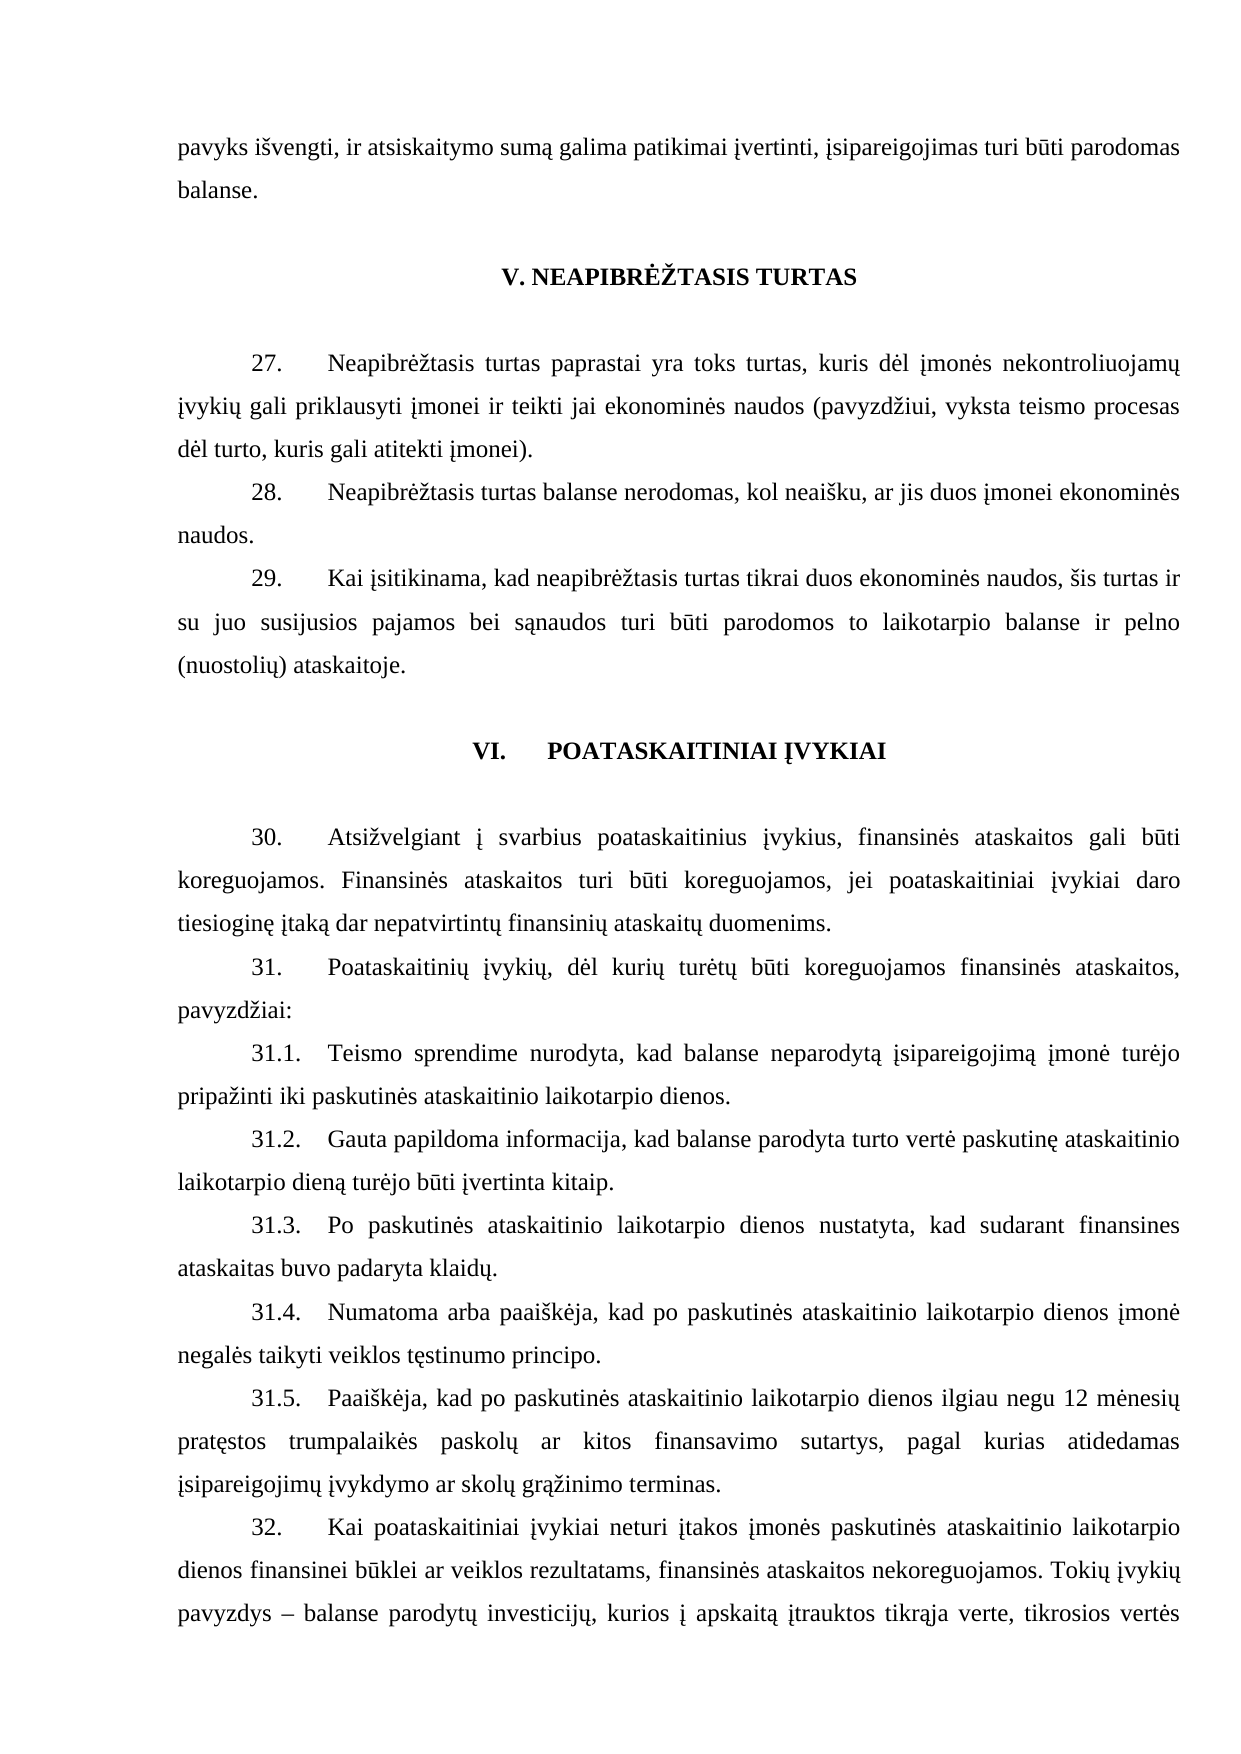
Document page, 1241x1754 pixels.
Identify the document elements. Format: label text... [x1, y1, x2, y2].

text V. NEAPIBRĖŽTASIS TURTAS [177, 262, 1181, 290]
text pavyks išvengti, ir atsiskaitymo sumą galima patikimai įvertinti, įsipareigojimas turi būti parodomas balanse. [177, 132, 1181, 204]
text VI. POATASKAITINIAI ĮVYKIAI [177, 736, 1181, 765]
text 27. Neapibrėžtasis turtas paprastai yra toks turtas, kuris dėl įmonės nekontroliuojamų įvykių gali priklausyti įmonei ir teikti jai ekonominės naudos (pavyzdžiui, vyksta teismo procesas dėl turto, kuris gali atitekti įmonei). [177, 348, 1181, 463]
text 31.5. Paaiškėja, kad po paskutinės ataskaitinio laikotarpio dienos ilgiau negu 12 mėnesių pratęstos trumpalaikės paskolų ar kitos finansavimo sutartys, pagal kurias atidedamas įsipareigojimų įvykdymo ar skolų grąžinimo terminas. [177, 1383, 1181, 1498]
text 31.4. Numatoma arba paaiškėja, kad po paskutinės ataskaitinio laikotarpio dienos įmonė negalės taikyti veiklos tęstinumo principo. [177, 1297, 1181, 1368]
text 29. Kai įsitikinama, kad neapibrėžtasis turtas tikrai duos ekonominės naudos, šis turtas ir su juo susijusios pajamos bei sąnaudos turi būti parodomos to laikotarpio balanse ir pelno (nuostolių) ataskaitoje. [177, 563, 1181, 678]
text 28. Neapibrėžtasis turtas balanse nerodomas, kol neaišku, ar jis duos įmonei ekonominės naudos. [177, 477, 1181, 549]
text 31.1. Teismo sprendime nurodyta, kad balanse neparodytą įsipareigojimą įmonė turėjo pripažinti iki paskutinės ataskaitinio laikotarpio dienos. [177, 1038, 1181, 1110]
text 31.2. Gauta papildoma informacija, kad balanse parodyta turto vertė paskutinę ataskaitinio laikotarpio dieną turėjo būti įvertinta kitaip. [177, 1124, 1181, 1196]
text 31. Poataskaitinių įvykių, dėl kurių turėtų būti koreguojamos finansinės ataskaitos, pavyzdžiai: [177, 952, 1181, 1023]
text 30. Atsižvelgiant į svarbius poataskaitinius įvykius, finansinės ataskaitos gali būti koreguojamos. Finansinės ataskaitos turi būti koreguojamos, jei poataskaitiniai įvykiai daro tiesioginę įtaką dar nepatvirtintų finansinių ataskaitų duomenims. [177, 822, 1181, 937]
text 31.3. Po paskutinės ataskaitinio laikotarpio dienos nustatyta, kad sudarant finansines ataskaitas buvo padaryta klaidų. [177, 1210, 1181, 1282]
text 32. Kai poataskaitiniai įvykiai neturi įtakos įmonės paskutinės ataskaitinio laikotarpio dienos finansinei būklei ar veiklos rezultatams, finansinės ataskaitos nekoreguojamos. Tokių įvykių pavyzdys – balanse parodytų investicijų, kurios į apskaitą įtrauktos tikrąja verte, tikrosios vertės [177, 1512, 1181, 1627]
